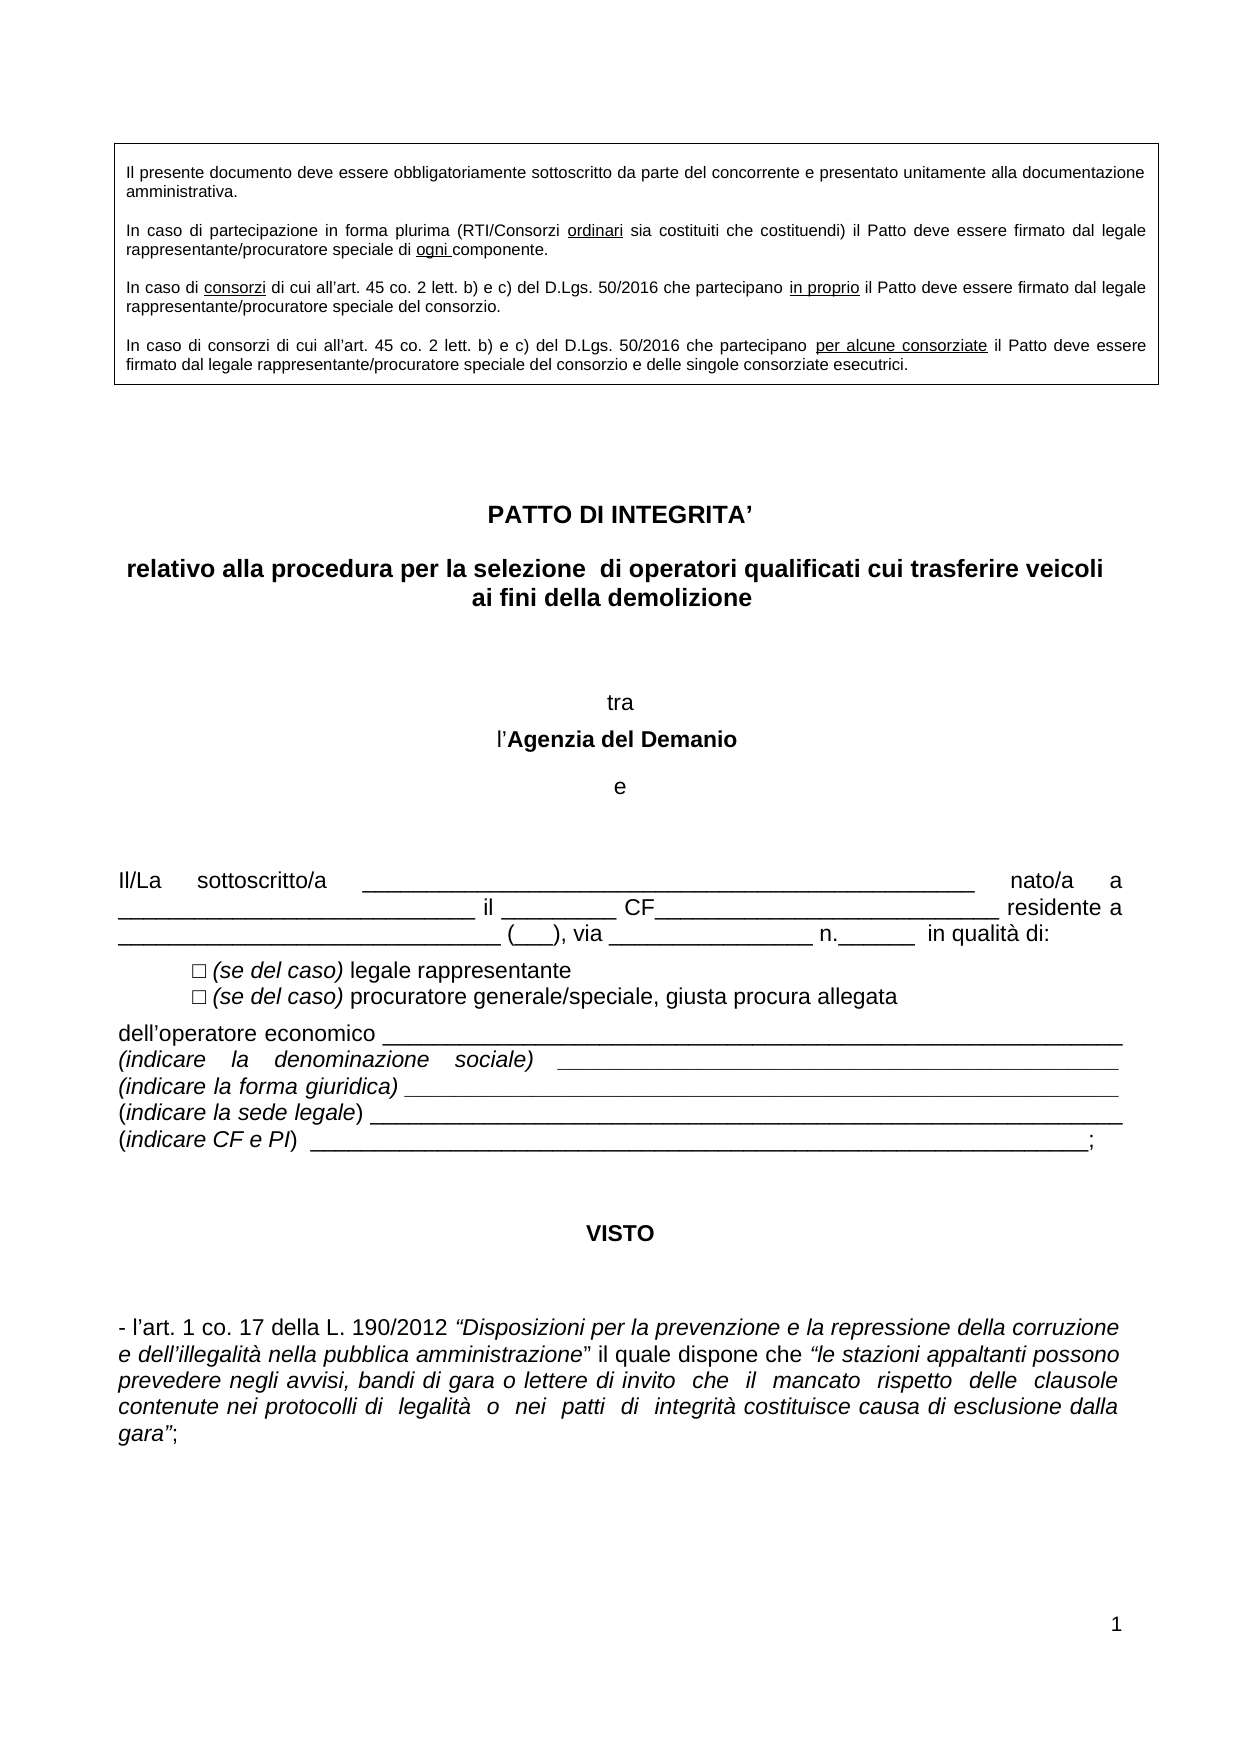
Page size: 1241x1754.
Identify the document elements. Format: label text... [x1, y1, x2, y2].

text tra [118, 689, 1122, 716]
text PATTO DI INTEGRITA’ [118, 500, 1122, 529]
text l’Agenzia del Demanio [118, 726, 1122, 752]
text VISTO [118, 1220, 1122, 1246]
text relativo alla procedura per la selezione di operatori qualificati cui trasferire veicoli ai fini della demolizione [118, 554, 1113, 611]
text dell’operatore economico __________________________________________________________ (indicare la denominazione sociale) ____________________________________________ (indicare la forma giuridica) ________________________________________________________ (indicare la sede legale) ___________________________________________________________ (indicare CF e PI) _____________________________________________________________; [118, 1020, 1122, 1152]
text Il/La sottoscritto/a ________________________________________________ nato/a a ____________________________ il _________ CF___________________________ residente a ______________________________ (___), via ________________ n.______ in qualità di: [118, 867, 1122, 947]
text - l’art. 1 co. 17 della L. 190/2012 “Disposizioni per la prevenzione e la repressione della corruzione e dell’illegalità nella pubblica amministrazione” il quale dispone che “le stazioni appaltanti possono prevedere negli avvisi, bandi di gara o lettere di invito che il mancato rispetto delle clausole contenute nei protocolli di legalità o nei patti di integrità costituisce causa di esclusione dalla gara”; [118, 1314, 1122, 1446]
text e [118, 773, 1122, 799]
text □ (se del caso) procuratore generale/speciale, giusta procura allegata [192, 983, 1122, 1010]
text □ (se del caso) legale rappresentante [192, 957, 1122, 983]
table_header Il presente documento deve essere obbligatoriamente sottoscritto da parte del concorrente e presentato unitamente alla documentazione amministrativa. In caso di partecipazione in forma plurima (RTI/Consorzi ordinari sia costituiti che costituendi) il Patto deve essere firmato dal legale rappresentante/procuratore speciale di ogni componente. In caso di consorzi di cui all’art. 45 co. 2 lett. b) e c) del D.Lgs. 50/2016 che partecipano in proprio il Patto deve essere firmato dal legale rappresentante/procuratore speciale del consorzio. In caso di consorzi di cui all’art. 45 co. 2 lett. b) e c) del D.Lgs. 50/2016 che partecipano per alcune consorziate il Patto deve essere firmato dal legale rappresentante/procuratore speciale del consorzio e delle singole consorziate esecutrici. [115, 144, 1158, 384]
